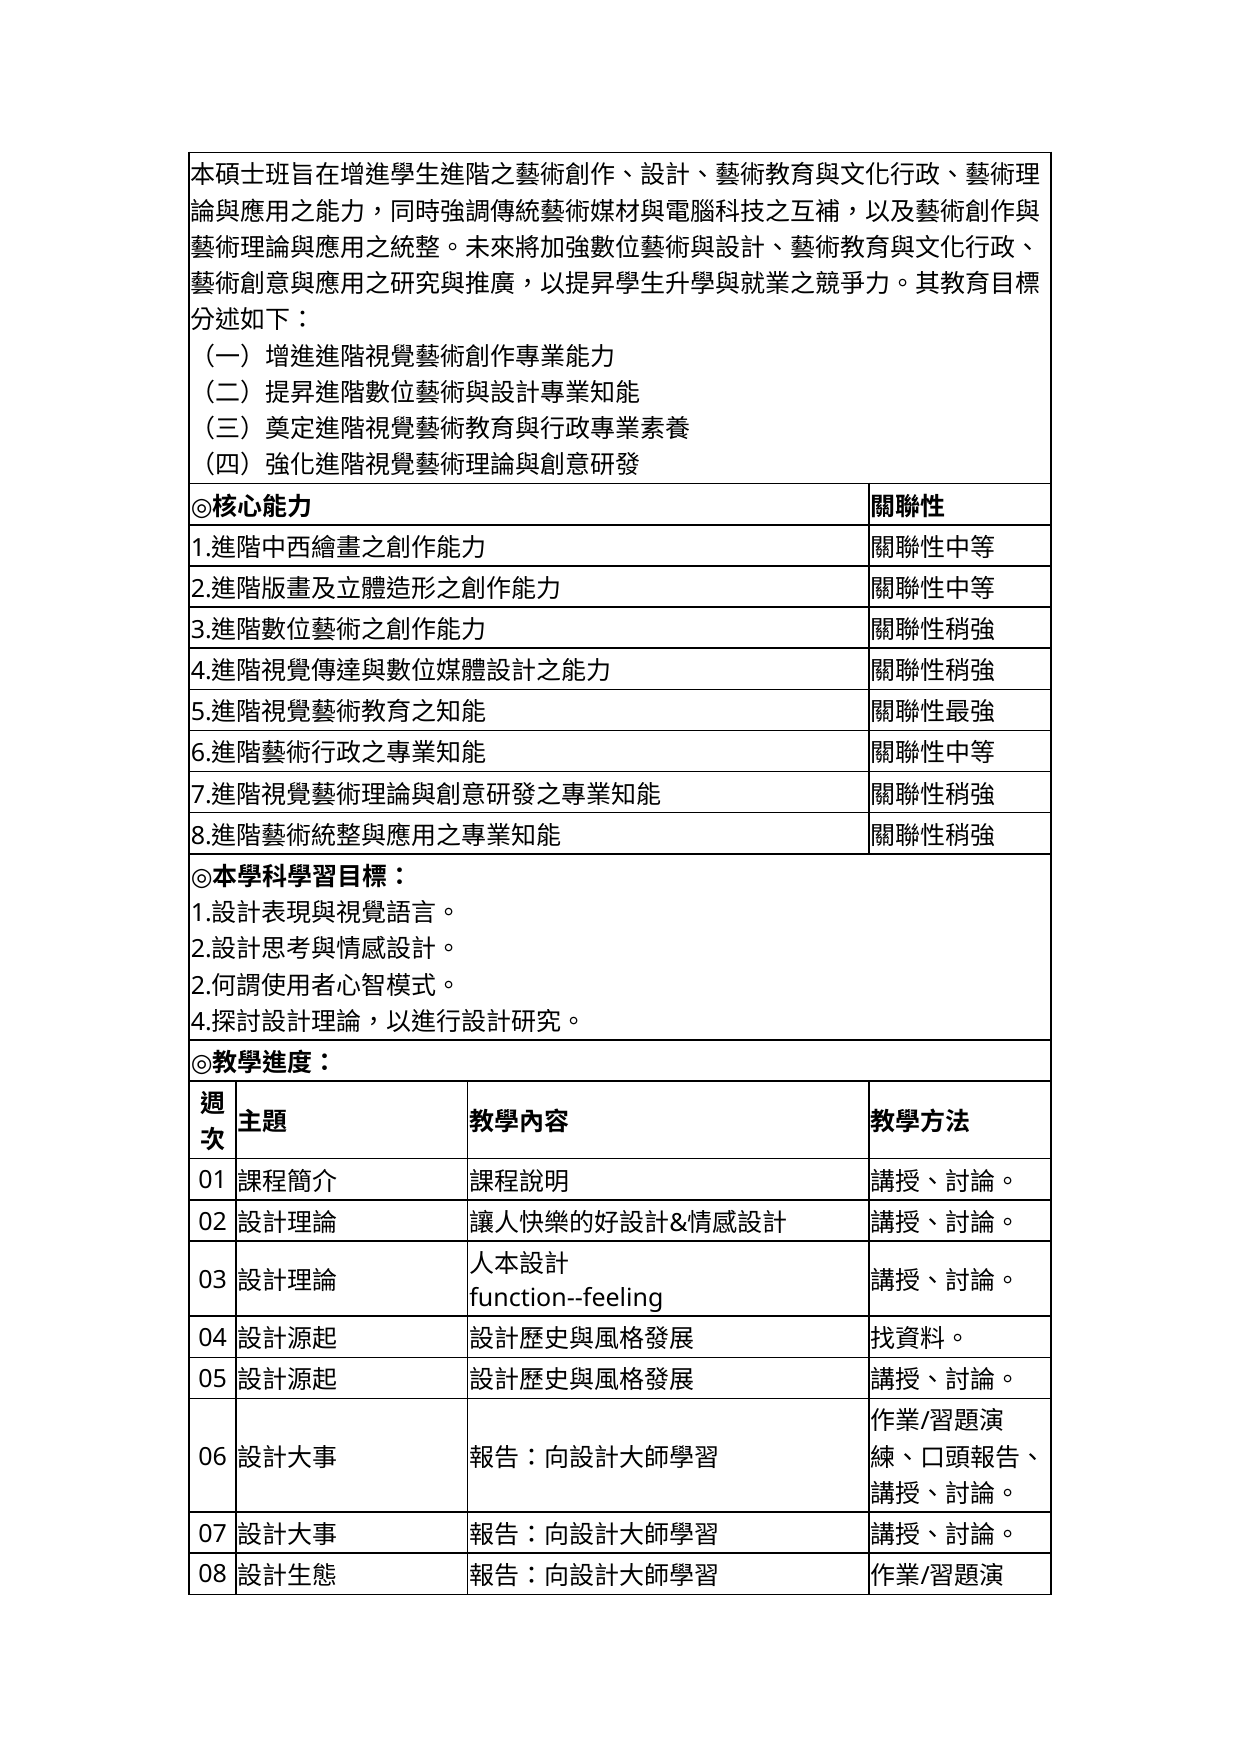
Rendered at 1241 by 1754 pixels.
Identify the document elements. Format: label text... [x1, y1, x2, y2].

table_cell 作業/習題演練、口頭報告、講授、討論。 [870, 1399, 1050, 1511]
table_cell 作業/習題演 [870, 1554, 1050, 1593]
table_cell 設計大事 [237, 1513, 467, 1552]
table_cell 03 [190, 1242, 235, 1315]
table_cell 關聯性稍強 [870, 649, 1050, 688]
table_cell 設計理論 [237, 1242, 467, 1315]
table_header 本碩士班旨在增進學生進階之藝術創作、設計、藝術教育與文化行政、藝術理論與應用之能力，同時強調傳統藝術媒材與電腦科技之互補，以及藝術創作與藝術理論與應用之統整。未來將加強數位藝術與設計、藝術教育與文化行政、藝術創意與應用之研究與推廣，以提昇學生升學與就業之競爭力。其教育目標分述如下： （一）增進進階視覺藝術創作專業能力 （二）提昇進階數位藝術與設計專業知能 （三）奠定進階視覺藝術教育與行政專業素養 （四）強化進階視覺藝術理論與創意研發 [190, 153, 1050, 483]
table_cell 讓人快樂的好設計&情感設計 [468, 1201, 868, 1240]
table_cell 2.進階版畫及立體造形之創作能力 [190, 567, 868, 606]
table_cell 講授、討論。 [870, 1201, 1050, 1240]
table_cell 關聯性中等 [870, 526, 1050, 565]
table_cell 6.進階藝術行政之專業知能 [190, 731, 868, 771]
table_cell 1.進階中西繪畫之創作能力 [190, 526, 868, 565]
table_cell 3.進階數位藝術之創作能力 [190, 608, 868, 647]
table_cell ◎核心能力 [190, 484, 868, 524]
table_cell 關聯性最強 [870, 690, 1050, 729]
table_cell 關聯性稍強 [870, 772, 1050, 812]
table_cell 設計大事 [237, 1399, 467, 1511]
table_cell 07 [190, 1513, 235, 1552]
table_cell 教學內容 [468, 1082, 868, 1158]
table_cell 設計源起 [237, 1358, 467, 1397]
table_cell ◎教學進度： [190, 1041, 1050, 1080]
table_cell 講授、討論。 [870, 1513, 1050, 1552]
table_cell 設計歷史與風格發展 [468, 1358, 868, 1397]
table_cell 06 [190, 1399, 235, 1511]
table_cell 關聯性 [870, 484, 1050, 524]
table_cell 週次 [190, 1082, 235, 1158]
table_cell 5.進階視覺藝術教育之知能 [190, 690, 868, 729]
table_cell 報告：向設計大師學習 [468, 1513, 868, 1552]
table_cell 人本設計 function--feeling [468, 1242, 868, 1315]
table_cell 設計源起 [237, 1317, 467, 1356]
table_cell ◎本學科學習目標： 1.設計表現與視覺語言。 2.設計思考與情感設計。 2.何謂使用者心智模式。 4.探討設計理論，以進行設計研究。 [190, 855, 1050, 1039]
table_cell 課程簡介 [237, 1159, 467, 1199]
table_cell 設計生態 [237, 1554, 467, 1593]
table_cell 05 [190, 1358, 235, 1397]
table_cell 講授、討論。 [870, 1242, 1050, 1315]
table_cell 8.進階藝術統整與應用之專業知能 [190, 813, 868, 853]
table_cell 關聯性稍強 [870, 608, 1050, 647]
table_cell 08 [190, 1554, 235, 1593]
table_cell 課程說明 [468, 1159, 868, 1199]
table_cell 找資料。 [870, 1317, 1050, 1356]
table_cell 02 [190, 1201, 235, 1240]
table_cell 教學方法 [870, 1082, 1050, 1158]
table_cell 講授、討論。 [870, 1159, 1050, 1199]
table_cell 主題 [237, 1082, 467, 1158]
table_cell 報告：向設計大師學習 [468, 1554, 868, 1593]
table_cell 01 [190, 1159, 235, 1199]
table_cell 04 [190, 1317, 235, 1356]
table_cell 關聯性中等 [870, 567, 1050, 606]
table_cell 4.進階視覺傳達與數位媒體設計之能力 [190, 649, 868, 688]
table_cell 設計歷史與風格發展 [468, 1317, 868, 1356]
table_cell 關聯性稍強 [870, 813, 1050, 853]
table_cell 設計理論 [237, 1201, 467, 1240]
table_cell 關聯性中等 [870, 731, 1050, 771]
table_cell 講授、討論。 [870, 1358, 1050, 1397]
table_cell 7.進階視覺藝術理論與創意研發之專業知能 [190, 772, 868, 812]
table_cell 報告：向設計大師學習 [468, 1399, 868, 1511]
